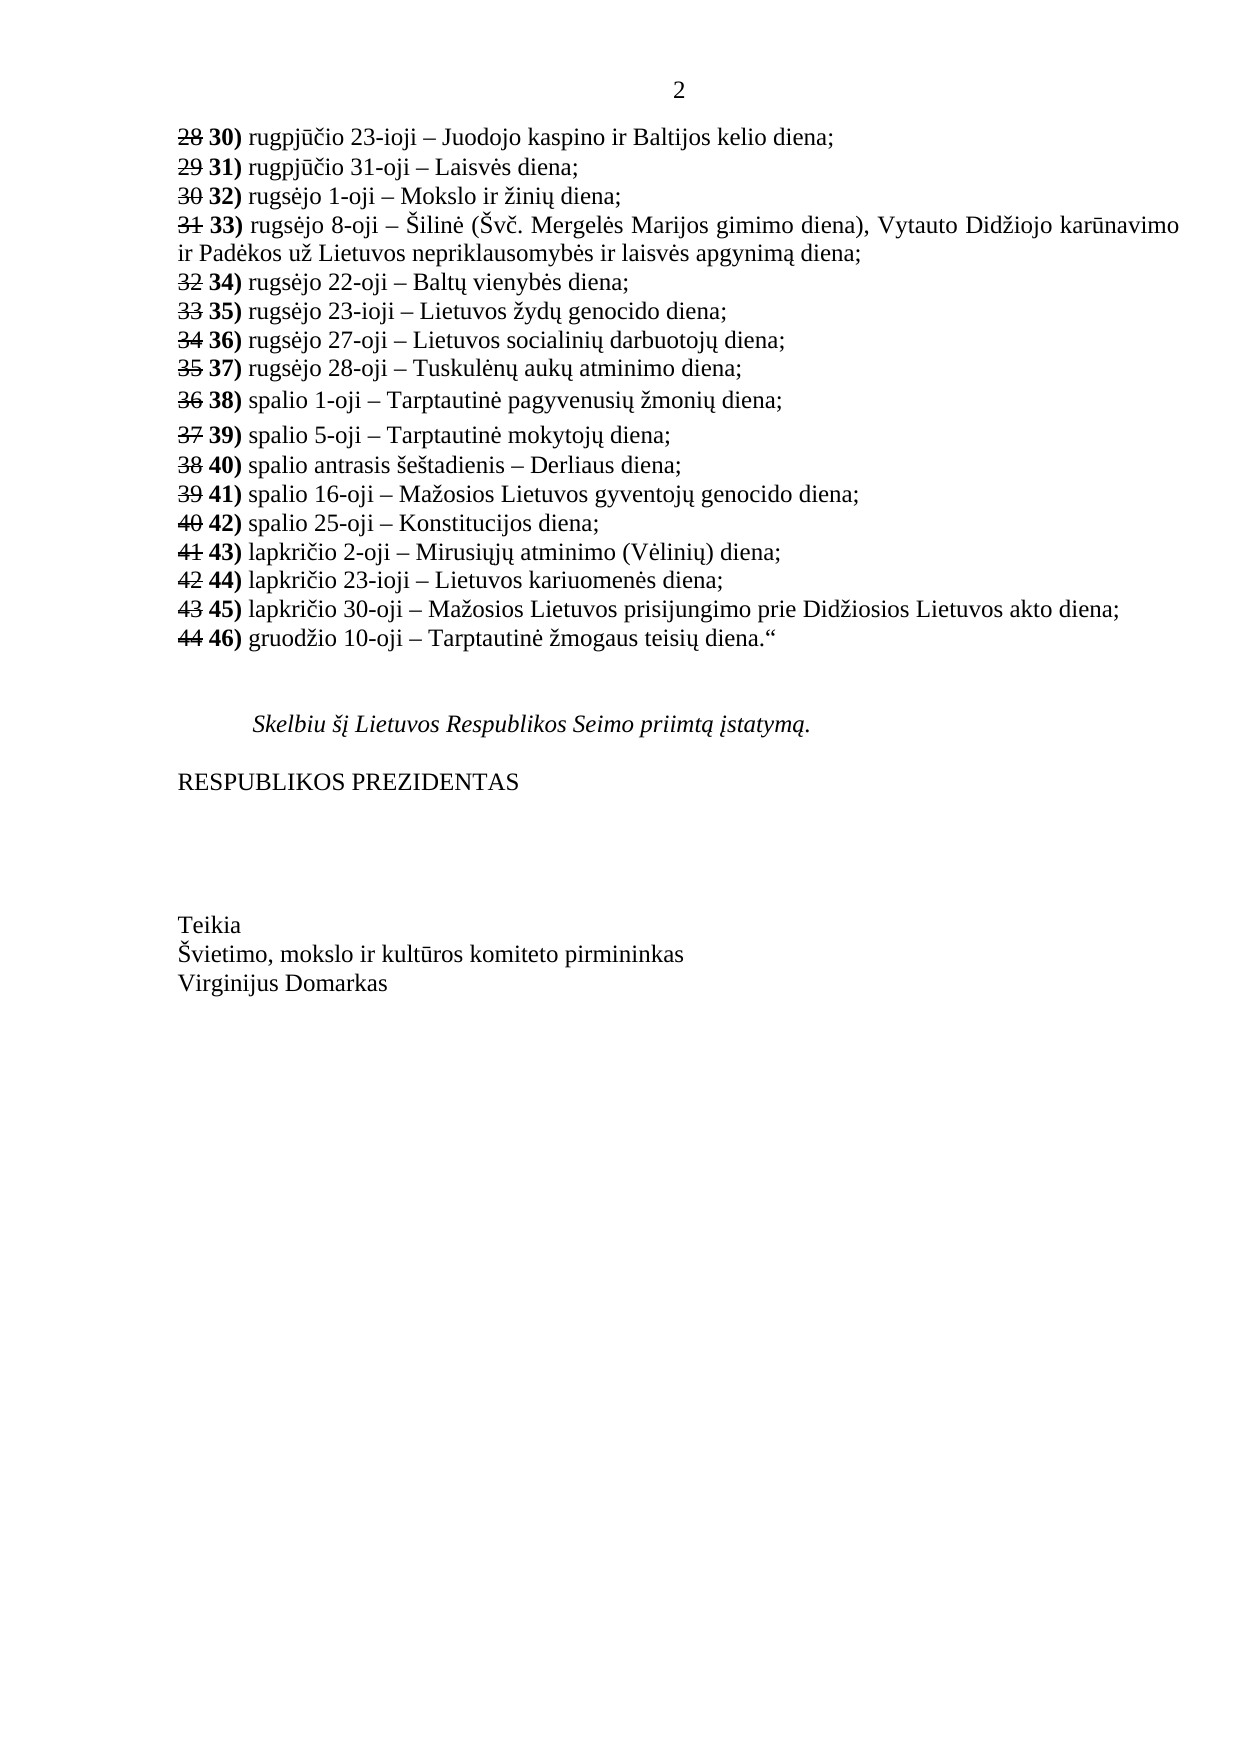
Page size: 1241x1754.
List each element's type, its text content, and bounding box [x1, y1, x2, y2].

text 34 36) rugsėjo 27-oji – Lietuvos socialinių darbuotojų diena; [177, 325, 1181, 353]
text 44 46) gruodžio 10-oji – Tarptautinė žmogaus teisių diena.“ [177, 623, 1181, 652]
text 35 37) rugsėjo 28-oji – Tuskulėnų aukų atminimo diena; [177, 353, 1181, 382]
text 41 43) lapkričio 2-oji – Mirusiųjų atminimo (Vėlinių) diena; [177, 537, 1181, 565]
text 38 40) spalio antrasis šeštadienis – Derliaus diena; [177, 450, 1181, 479]
text 31 33) rugsėjo 8-oji – Šilinė (Švč. Mergelės Marijos gimimo diena), Vytauto Didžiojo karūnavimo ir Padėkos už Lietuvos nepriklausomybės ir laisvės apgynimą diena; [177, 210, 1181, 267]
text 42 44) lapkričio 23-ioji – Lietuvos kariuomenės diena; [177, 565, 1181, 594]
text 39 41) spalio 16-oji – Mažosios Lietuvos gyventojų genocido diena; [177, 479, 1181, 508]
text 30 32) rugsėjo 1-oji – Mokslo ir žinių diena; [177, 181, 1181, 210]
text 33 35) rugsėjo 23-ioji – Lietuvos žydų genocido diena; [177, 296, 1181, 325]
text 28 30) rugpjūčio 23-ioji – Juodojo kaspino ir Baltijos kelio diena; [177, 118, 1181, 152]
text Teikia [177, 910, 1181, 939]
text 36 38) spalio 1-oji – Tarptautinė pagyvenusių žmonių diena; [177, 382, 1181, 416]
text 32 34) rugsėjo 22-oji – Baltų vienybės diena; [177, 267, 1181, 296]
text Skelbiu šį Lietuvos Respublikos Seimo priimtą įstatymą. [177, 709, 1181, 738]
text 29 31) rugpjūčio 31-oji – Laisvės diena; [177, 152, 1181, 181]
text 40 42) spalio 25-oji – Konstitucijos diena; [177, 508, 1181, 537]
text Švietimo, mokslo ir kultūros komiteto pirmininkas [177, 939, 1181, 968]
text Virginijus Domarkas [177, 968, 1181, 997]
text 43 45) lapkričio 30-oji – Mažosios Lietuvos prisijungimo prie Didžiosios Lietuvos akto diena; [177, 594, 1181, 623]
text RESPUBLIKOS PREZIDENTAS [177, 767, 1181, 795]
text 37 39) spalio 5-oji – Tarptautinė mokytojų diena; [177, 416, 1181, 450]
